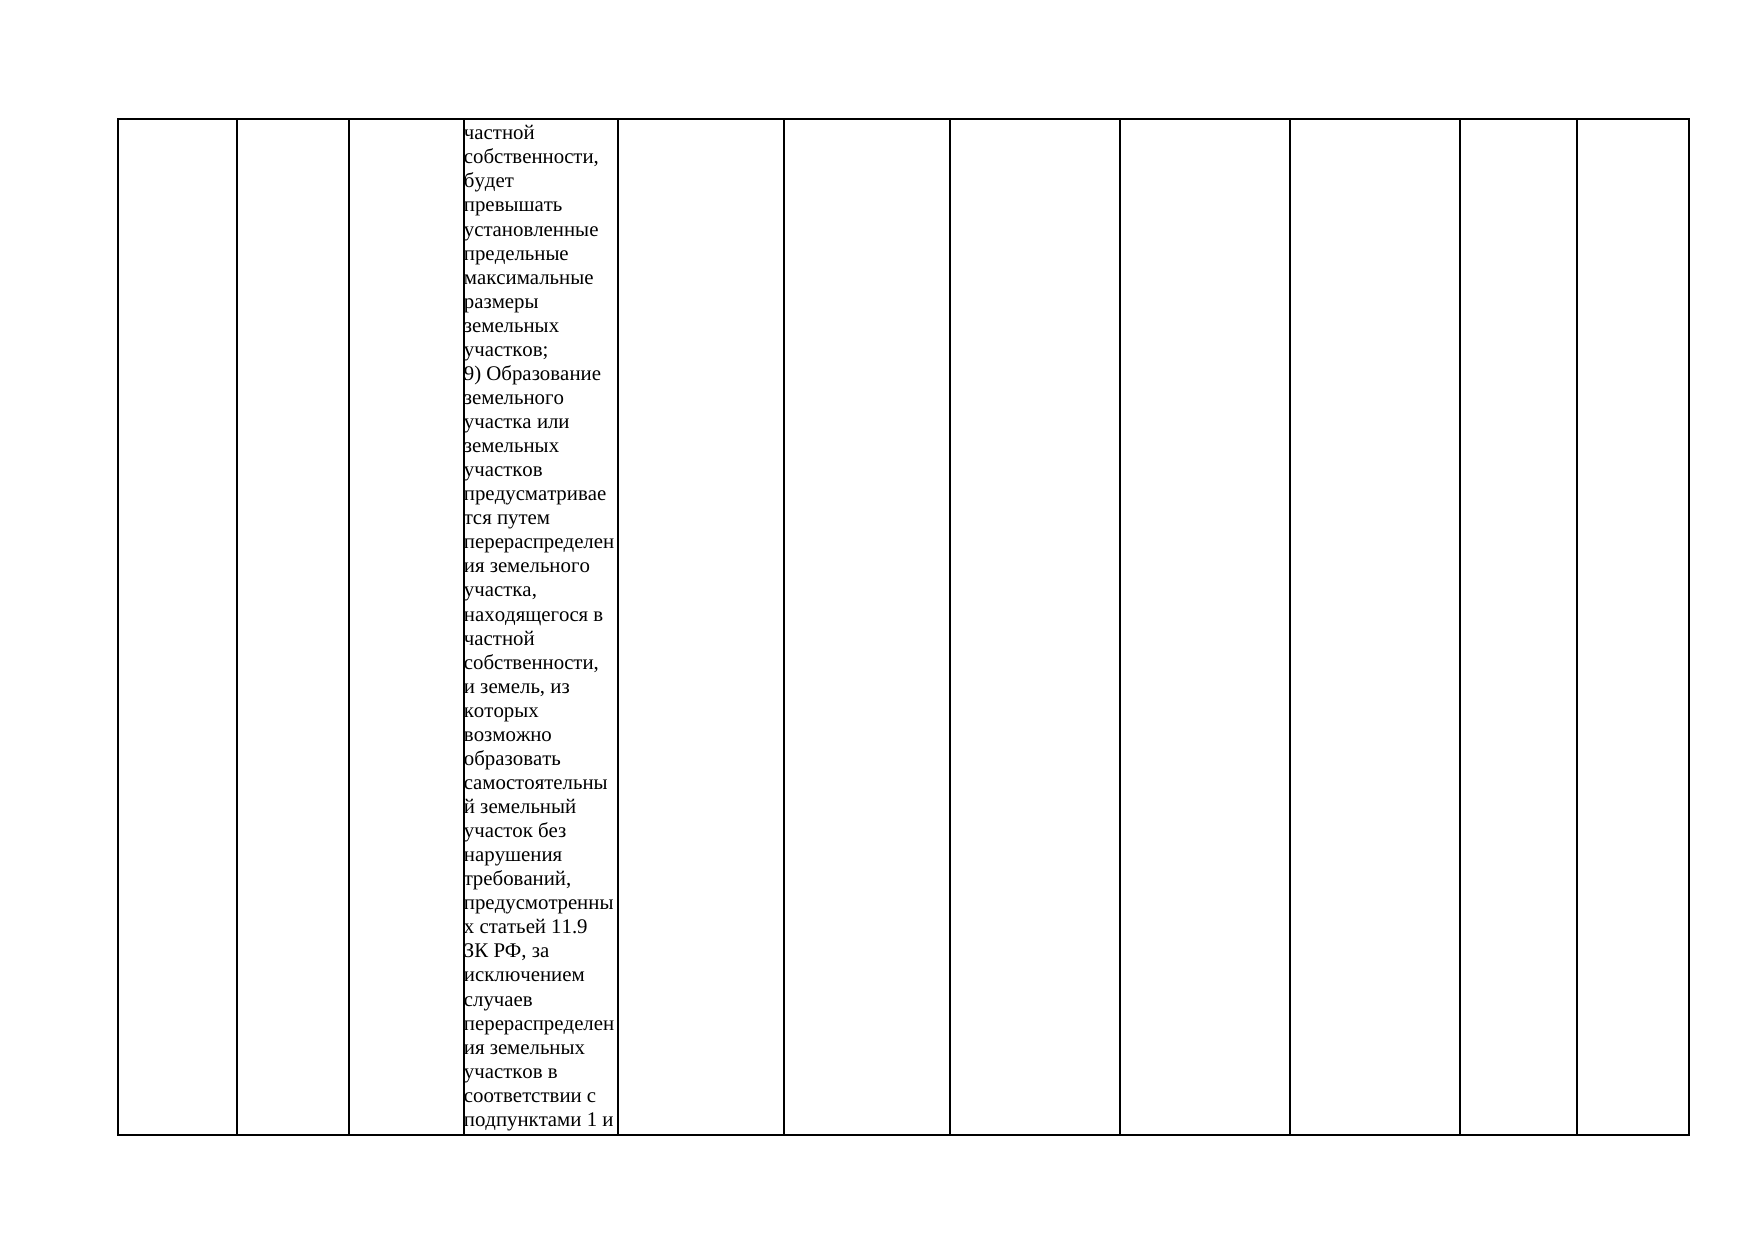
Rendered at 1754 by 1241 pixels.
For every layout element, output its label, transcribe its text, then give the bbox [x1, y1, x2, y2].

table_cell - [1121, 120, 1289, 1134]
table_cell [619, 120, 783, 1134]
table_cell [951, 120, 1119, 1134]
table_cell [119, 120, 236, 1134]
table_cell [1578, 120, 1688, 1134]
table_cell - [1291, 120, 1459, 1134]
table_cell - [785, 120, 949, 1134]
table_cell частной собственности, будет превышать установленные предельные максимальные размеры земельных участков; 9) Образование земельного участка или земельных участков предусматривается путем перераспределения земельного участка, находящегося в частной собственности, и земель, из которых возможно образовать самостоятельный земельный участок без нарушения требований, предусмотренных статьей 11.9 ЗК РФ, за исключением случаев перераспределения земельных участков в соответствии с подпунктами 1 и [465, 120, 617, 1134]
table_cell [1461, 120, 1576, 1134]
table_cell [238, 120, 348, 1134]
table_cell [350, 120, 463, 1134]
